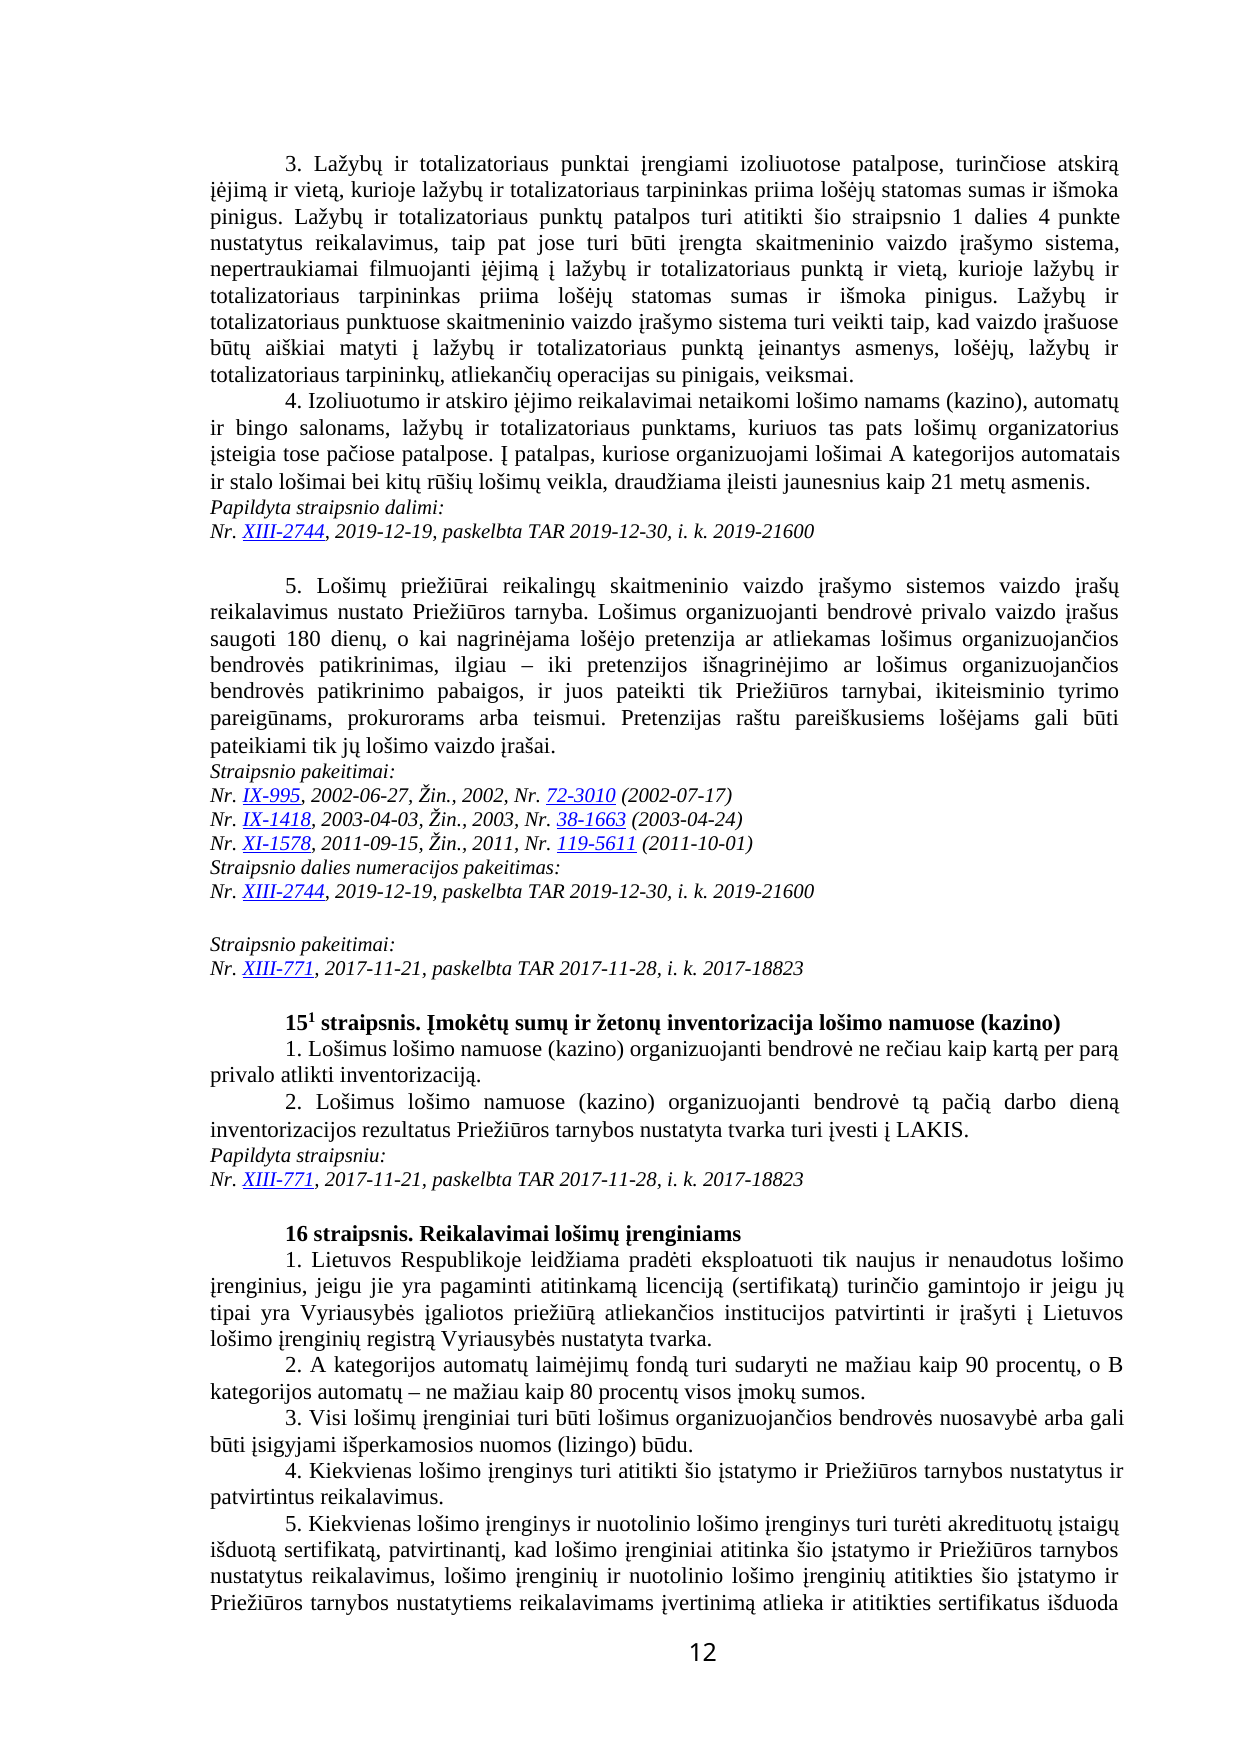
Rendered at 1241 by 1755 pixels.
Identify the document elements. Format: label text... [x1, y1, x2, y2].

text 151 straipsnis. Įmokėtų sumų ir žetonų inventorizacija lošimo namuose (kazino) [210, 1009, 1120, 1035]
text 3. Lažybų ir totalizatoriaus punktai įrengiami izoliuotose patalpose, turinčiose atskirą įėjimą ir vietą, kurioje lažybų ir totalizatoriaus tarpininkas priima lošėjų statomas sumas ir išmoka pinigus. Lažybų ir totalizatoriaus punktų patalpos turi atitikti šio straipsnio 1 dalies 4 punkte nustatytus reikalavimus, taip pat jose turi būti įrengta skaitmeninio vaizdo įrašymo sistema, nepertraukiamai filmuojanti įėjimą į lažybų ir totalizatoriaus punktą ir vietą, kurioje lažybų ir totalizatoriaus tarpininkas priima lošėjų statomas sumas ir išmoka pinigus. Lažybų ir totalizatoriaus punktuose skaitmeninio vaizdo įrašymo sistema turi veikti taip, kad vaizdo įrašuose būtų aiškiai matyti į lažybų ir totalizatoriaus punktą įeinantys asmenys, lošėjų, lažybų ir totalizatoriaus tarpininkų, atliekančių operacijas su pinigais, veiksmai. [210, 150, 1120, 387]
text 2. Lošimus lošimo namuose (kazino) organizuojanti bendrovė tą pačią darbo dieną inventorizacijos rezultatus Priežiūros tarnybos nustatyta tvarka turi įvesti į LAKIS. [210, 1088, 1120, 1143]
text Straipsnio dalies numeracijos pakeitimas: [210, 855, 1120, 879]
text Papildyta straipsniu: [210, 1143, 1120, 1167]
text Nr. XIII-2744, 2019-12-19, paskelbta TAR 2019-12-30, i. k. 2019-21600 [210, 519, 1120, 543]
text 3. Visi lošimų įrenginiai turi būti lošimus organizuojančios bendrovės nuosavybė arba gali būti įsigyjami išperkamosios nuomos (lizingo) būdu. [210, 1404, 1126, 1457]
text Straipsnio pakeitimai: [210, 759, 1120, 783]
text 16 straipsnis. Reikalavimai lošimų įrenginiams [210, 1220, 1126, 1246]
text Straipsnio pakeitimai: [210, 932, 1120, 956]
text Nr. IX-1418, 2003-04-03, Žin., 2003, Nr. 38-1663 (2003-04-24) [210, 807, 1120, 831]
text 5. Kiekvienas lošimo įrenginys ir nuotolinio lošimo įrenginys turi turėti akredituotų įstaigų išduotą sertifikatą, patvirtinantį, kad lošimo įrenginiai atitinka šio įstatymo ir Priežiūros tarnybos nustatytus reikalavimus, lošimo įrenginių ir nuotolinio lošimo įrenginių atitikties šio įstatymo ir Priežiūros tarnybos nustatytiems reikalavimams įvertinimą atlieka ir atitikties sertifikatus išduoda [210, 1510, 1120, 1615]
text 4. Izoliuotumo ir atskiro įėjimo reikalavimai netaikomi lošimo namams (kazino), automatų ir bingo salonams, lažybų ir totalizatoriaus punktams, kuriuos tas pats lošimų organizatorius įsteigia tose pačiose patalpose. Į patalpas, kuriose organizuojami lošimai A kategorijos automatais ir stalo lošimai bei kitų rūšių lošimų veikla, draudžiama įleisti jaunesnius kaip 21 metų asmenis. [210, 387, 1120, 495]
text Nr. XIII-771, 2017-11-21, paskelbta TAR 2017-11-28, i. k. 2017-18823 [210, 1167, 1120, 1191]
text Nr. XI-1578, 2011-09-15, Žin., 2011, Nr. 119-5611 (2011-10-01) [210, 831, 1120, 855]
text 1. Lietuvos Respublikoje leidžiama pradėti eksploatuoti tik naujus ir nenaudotus lošimo įrenginius, jeigu jie yra pagaminti atitinkamą licenciją (sertifikatą) turinčio gamintojo ir jeigu jų tipai yra Vyriausybės įgaliotos priežiūrą atliekančios institucijos patvirtinti ir įrašyti į Lietuvos lošimo įrenginių registrą Vyriausybės nustatyta tvarka. [210, 1246, 1126, 1352]
text 1. Lošimus lošimo namuose (kazino) organizuojanti bendrovė ne rečiau kaip kartą per parą privalo atlikti inventorizaciją. [210, 1035, 1120, 1088]
text 2. A kategorijos automatų laimėjimų fondą turi sudaryti ne mažiau kaip 90 procentų, o B kategorijos automatų – ne mažiau kaip 80 procentų visos įmokų sumos. [210, 1352, 1126, 1404]
text 4. Kiekvienas lošimo įrenginys turi atitikti šio įstatymo ir Priežiūros tarnybos nustatytus ir patvirtintus reikalavimus. [210, 1457, 1126, 1510]
text Nr. XIII-771, 2017-11-21, paskelbta TAR 2017-11-28, i. k. 2017-18823 [210, 956, 1120, 980]
text Nr. IX-995, 2002-06-27, Žin., 2002, Nr. 72-3010 (2002-07-17) [210, 783, 1120, 807]
text 5. Lošimų priežiūrai reikalingų skaitmeninio vaizdo įrašymo sistemos vaizdo įrašų reikalavimus nustato Priežiūros tarnyba. Lošimus organizuojanti bendrovė privalo vaizdo įrašus saugoti 180 dienų, o kai nagrinėjama lošėjo pretenzija ar atliekamas lošimus organizuojančios bendrovės patikrinimas, ilgiau – iki pretenzijos išnagrinėjimo ar lošimus organizuojančios bendrovės patikrinimo pabaigos, ir juos pateikti tik Priežiūros tarnybai, ikiteisminio tyrimo pareigūnams, prokurorams arba teismui. Pretenzijas raštu pareiškusiems lošėjams gali būti pateikiami tik jų lošimo vaizdo įrašai. [210, 572, 1120, 759]
text Nr. XIII-2744, 2019-12-19, paskelbta TAR 2019-12-30, i. k. 2019-21600 [210, 879, 1120, 903]
text Papildyta straipsnio dalimi: [210, 495, 1120, 519]
